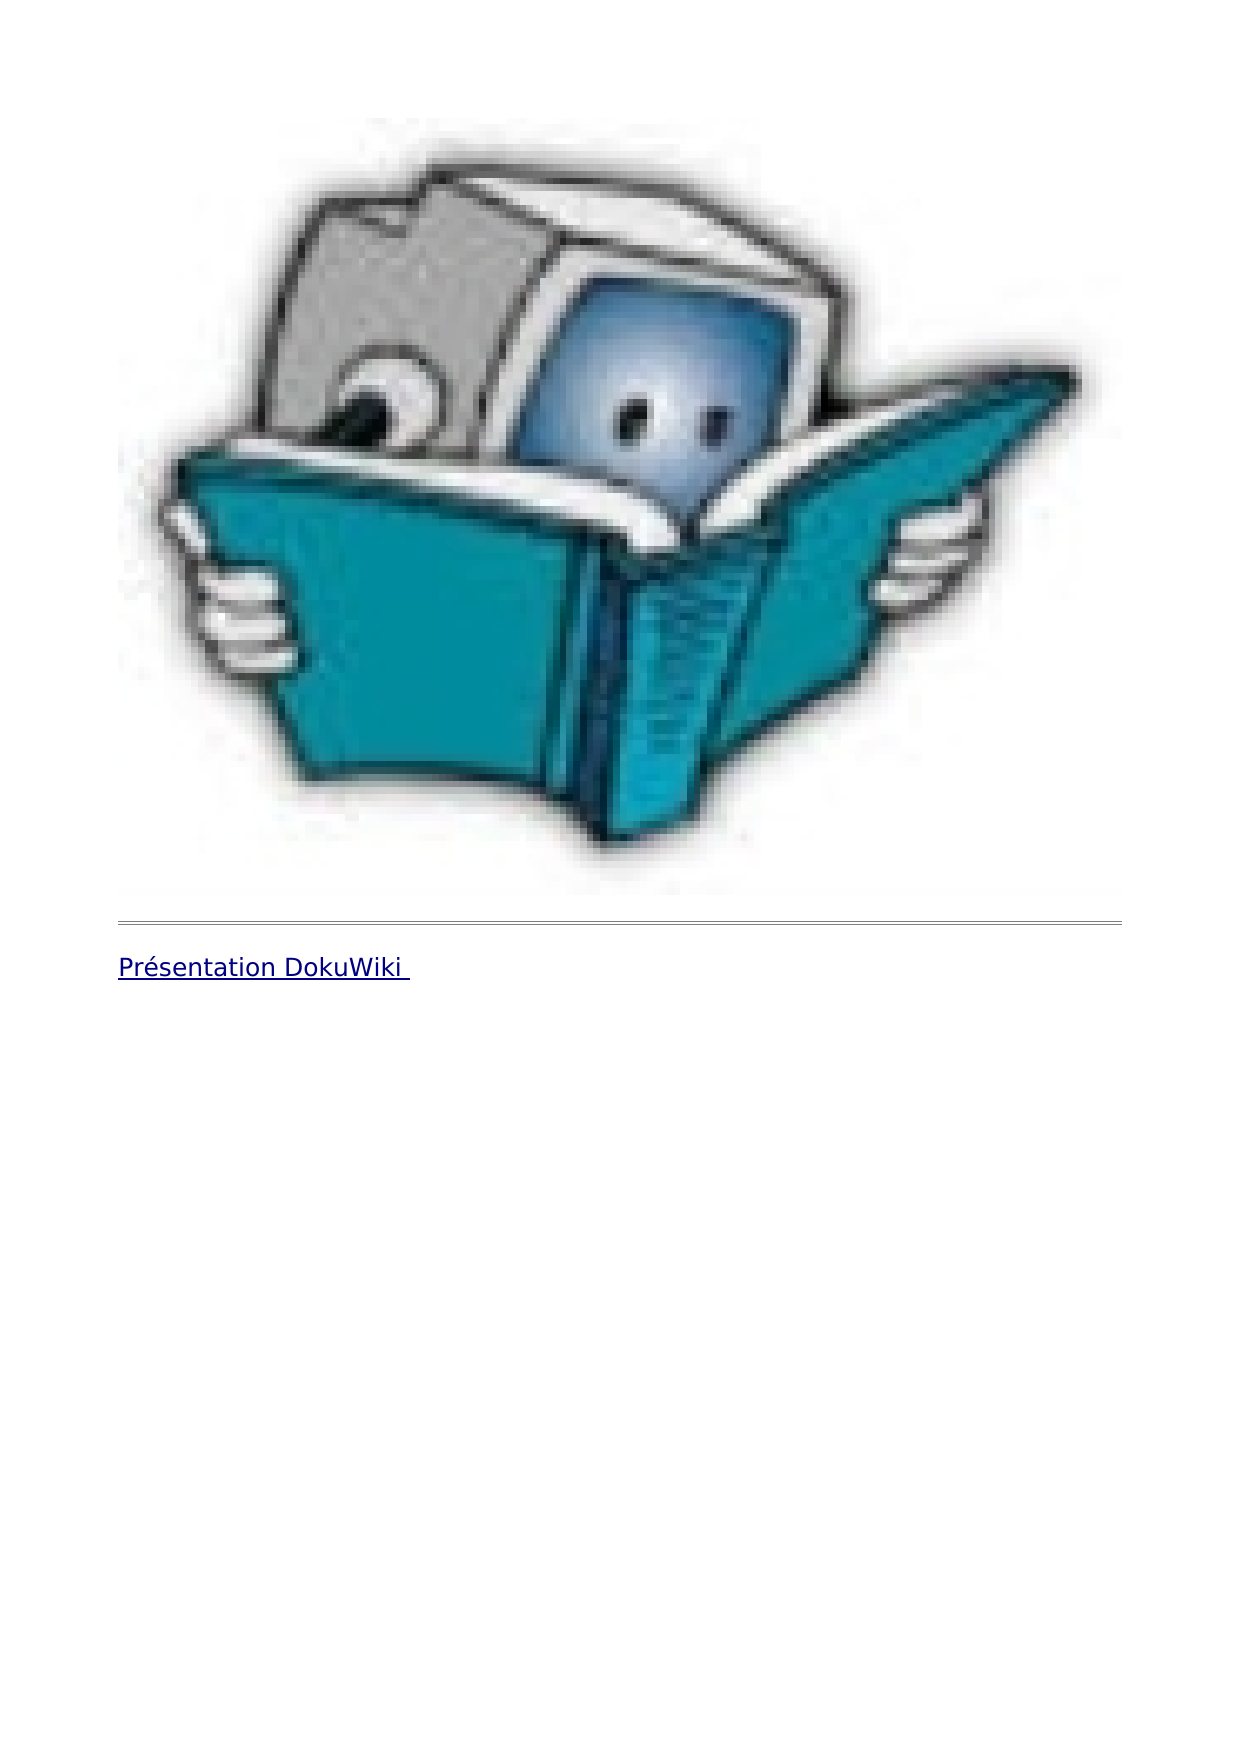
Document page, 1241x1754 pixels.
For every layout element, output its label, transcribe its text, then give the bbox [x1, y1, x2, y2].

picture [118, 118, 1123, 895]
text Présentation DokuWiki [118, 953, 1122, 982]
